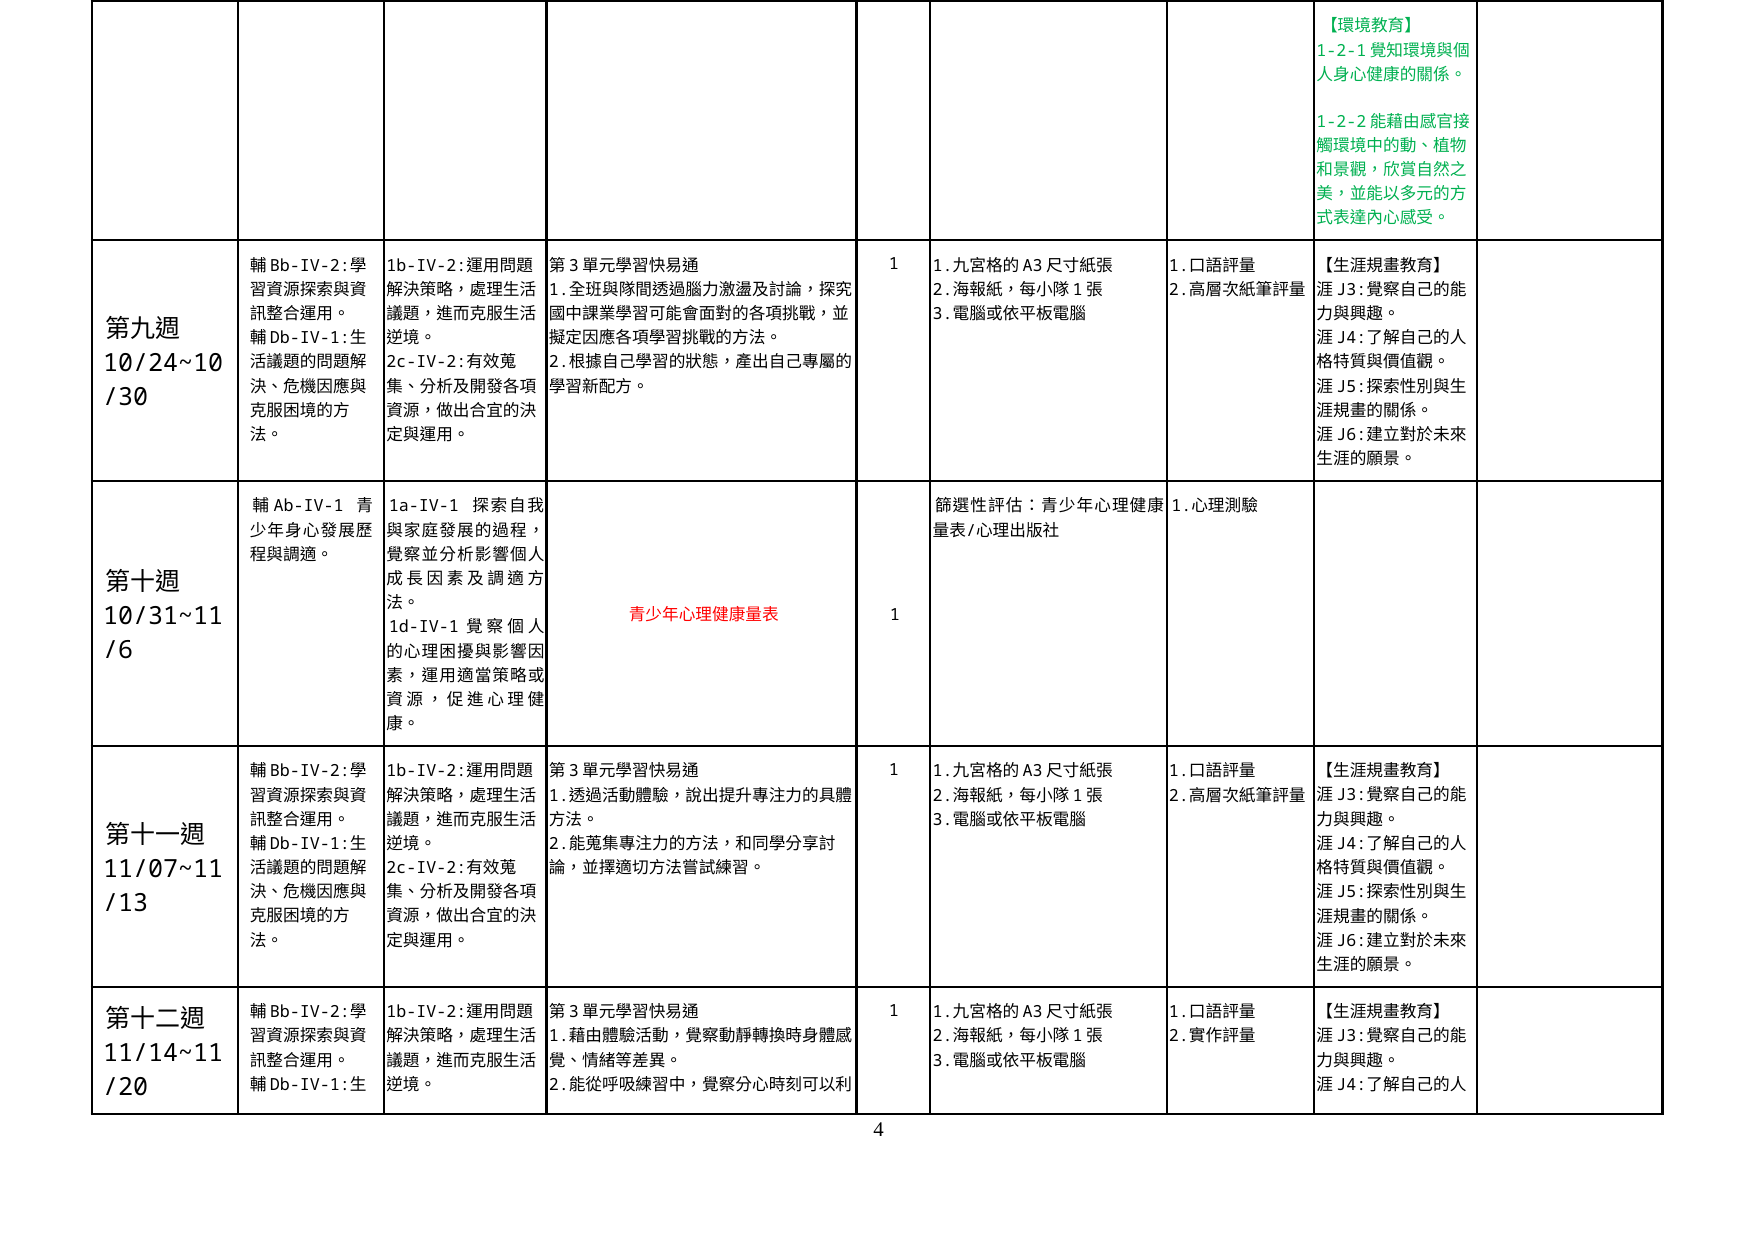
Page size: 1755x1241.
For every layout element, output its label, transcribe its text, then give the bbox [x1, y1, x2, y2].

table_cell 輔Ab-IV-1 青少年身心發展歷程與調適。 [239, 482, 383, 745]
table_cell 1.口語評量 2.實作評量 [1168, 988, 1313, 1113]
table_cell 1.口語評量 2.高層次紙筆評量 [1168, 241, 1313, 480]
table_cell 第九週10/24~10/30 [93, 241, 237, 480]
table_cell 【生涯規畫教育】 涯J3:覺察自己的能力與興趣。 涯J4:了解自己的人格特質與價值觀。 涯J5:探索性別與生涯規畫的關係。 涯J6:建立對於未來生涯的願景。 [1315, 747, 1476, 986]
table_cell 篩選性評估：青少年心理健康量表/心理出版社 [931, 482, 1166, 745]
table_cell 1b-IV-2:運用問題解決策略，處理生活議題，進而克服生活逆境。 [385, 988, 545, 1113]
table_cell 【生涯規畫教育】 涯J3:覺察自己的能力與興趣。 涯J4:了解自己的人 [1315, 988, 1476, 1113]
table_cell 1 [858, 482, 929, 745]
table_cell 1.九宮格的A3尺寸紙張 2.海報紙，每小隊1張 3.電腦或依平板電腦 [931, 241, 1166, 480]
table_cell 輔Bb-IV-2:學習資源探索與資訊整合運用。 輔Db-IV-1:生 [239, 988, 383, 1113]
table_cell [1315, 482, 1476, 745]
table_cell [548, 2, 855, 239]
table_cell [239, 2, 383, 239]
table_cell [858, 2, 929, 239]
table_cell 1.心理測驗 [1168, 482, 1313, 745]
table_cell 1a-IV-1 探索自我與家庭發展的過程，覺察並分析影響個人成長因素及調適方法。 1d-IV-1覺察個人的心理困擾與影響因素，運用適當策略或資源，促進心理健 康。 [385, 482, 545, 745]
table_cell [931, 2, 1166, 239]
table_cell [1478, 482, 1661, 745]
table_cell 輔Bb-IV-2:學習資源探索與資訊整合運用。 輔Db-IV-1:生活議題的問題解決、危機因應與克服困境的方法。 [239, 241, 383, 480]
table_cell [1478, 747, 1661, 986]
table_cell 第3單元學習快易通 1.全班與隊間透過腦力激盪及討論，探究國中課業學習可能會面對的各項挑戰，並擬定因應各項學習挑戰的方法。 2.根據自己學習的狀態，產出自己專屬的學習新配方。 [548, 241, 855, 480]
table_cell 第十一週11/07~11/13 [93, 747, 237, 986]
table_cell 輔Bb-IV-2:學習資源探索與資訊整合運用。 輔Db-IV-1:生活議題的問題解決、危機因應與克服困境的方法。 [239, 747, 383, 986]
table_cell [1478, 2, 1661, 239]
table_cell [1168, 2, 1313, 239]
table_cell 【環境教育】 1-2-1覺知環境與個人身心健康的關係。 1-2-2能藉由感官接觸環境中的動、植物和景觀，欣賞自然之美，並能以多元的方式表達內心感受。 [1315, 2, 1476, 239]
table_cell 第十二週11/14~11/20 [93, 988, 237, 1113]
table_cell 青少年心理健康量表 [548, 482, 855, 745]
table_cell 1b-IV-2:運用問題解決策略，處理生活議題，進而克服生活逆境。 2c-IV-2:有效蒐集、分析及開發各項資源，做出合宜的決定與運用。 [385, 241, 545, 480]
table_cell 【生涯規畫教育】 涯J3:覺察自己的能力與興趣。 涯J4:了解自己的人格特質與價值觀。 涯J5:探索性別與生涯規畫的關係。 涯J6:建立對於未來生涯的願景。 [1315, 241, 1476, 480]
table_cell 1.口語評量 2.高層次紙筆評量 [1168, 747, 1313, 986]
table_cell 第十週10/31~11/6 [93, 482, 237, 745]
table_cell 1b-IV-2:運用問題解決策略，處理生活議題，進而克服生活逆境。 2c-IV-2:有效蒐集、分析及開發各項資源，做出合宜的決定與運用。 [385, 747, 545, 986]
table_cell 1 [858, 988, 929, 1113]
table_cell 1.九宮格的A3尺寸紙張 2.海報紙，每小隊1張 3.電腦或依平板電腦 [931, 747, 1166, 986]
table_cell [1478, 988, 1661, 1113]
table_cell 1 [858, 747, 929, 986]
table_cell [385, 2, 545, 239]
table_cell 第3單元學習快易通 1.透過活動體驗，說出提升專注力的具體方法。 2.能蒐集專注力的方法，和同學分享討論，並擇適切方法嘗試練習。 [548, 747, 855, 986]
table_cell [93, 2, 237, 239]
table_cell 1.九宮格的A3尺寸紙張 2.海報紙，每小隊1張 3.電腦或依平板電腦 [931, 988, 1166, 1113]
table_cell 第3單元學習快易通 1.藉由體驗活動，覺察動靜轉換時身體感覺、情緒等差異。 2.能從呼吸練習中，覺察分心時刻可以利 [548, 988, 855, 1113]
table_cell 1 [858, 241, 929, 480]
table_cell [1478, 241, 1661, 480]
